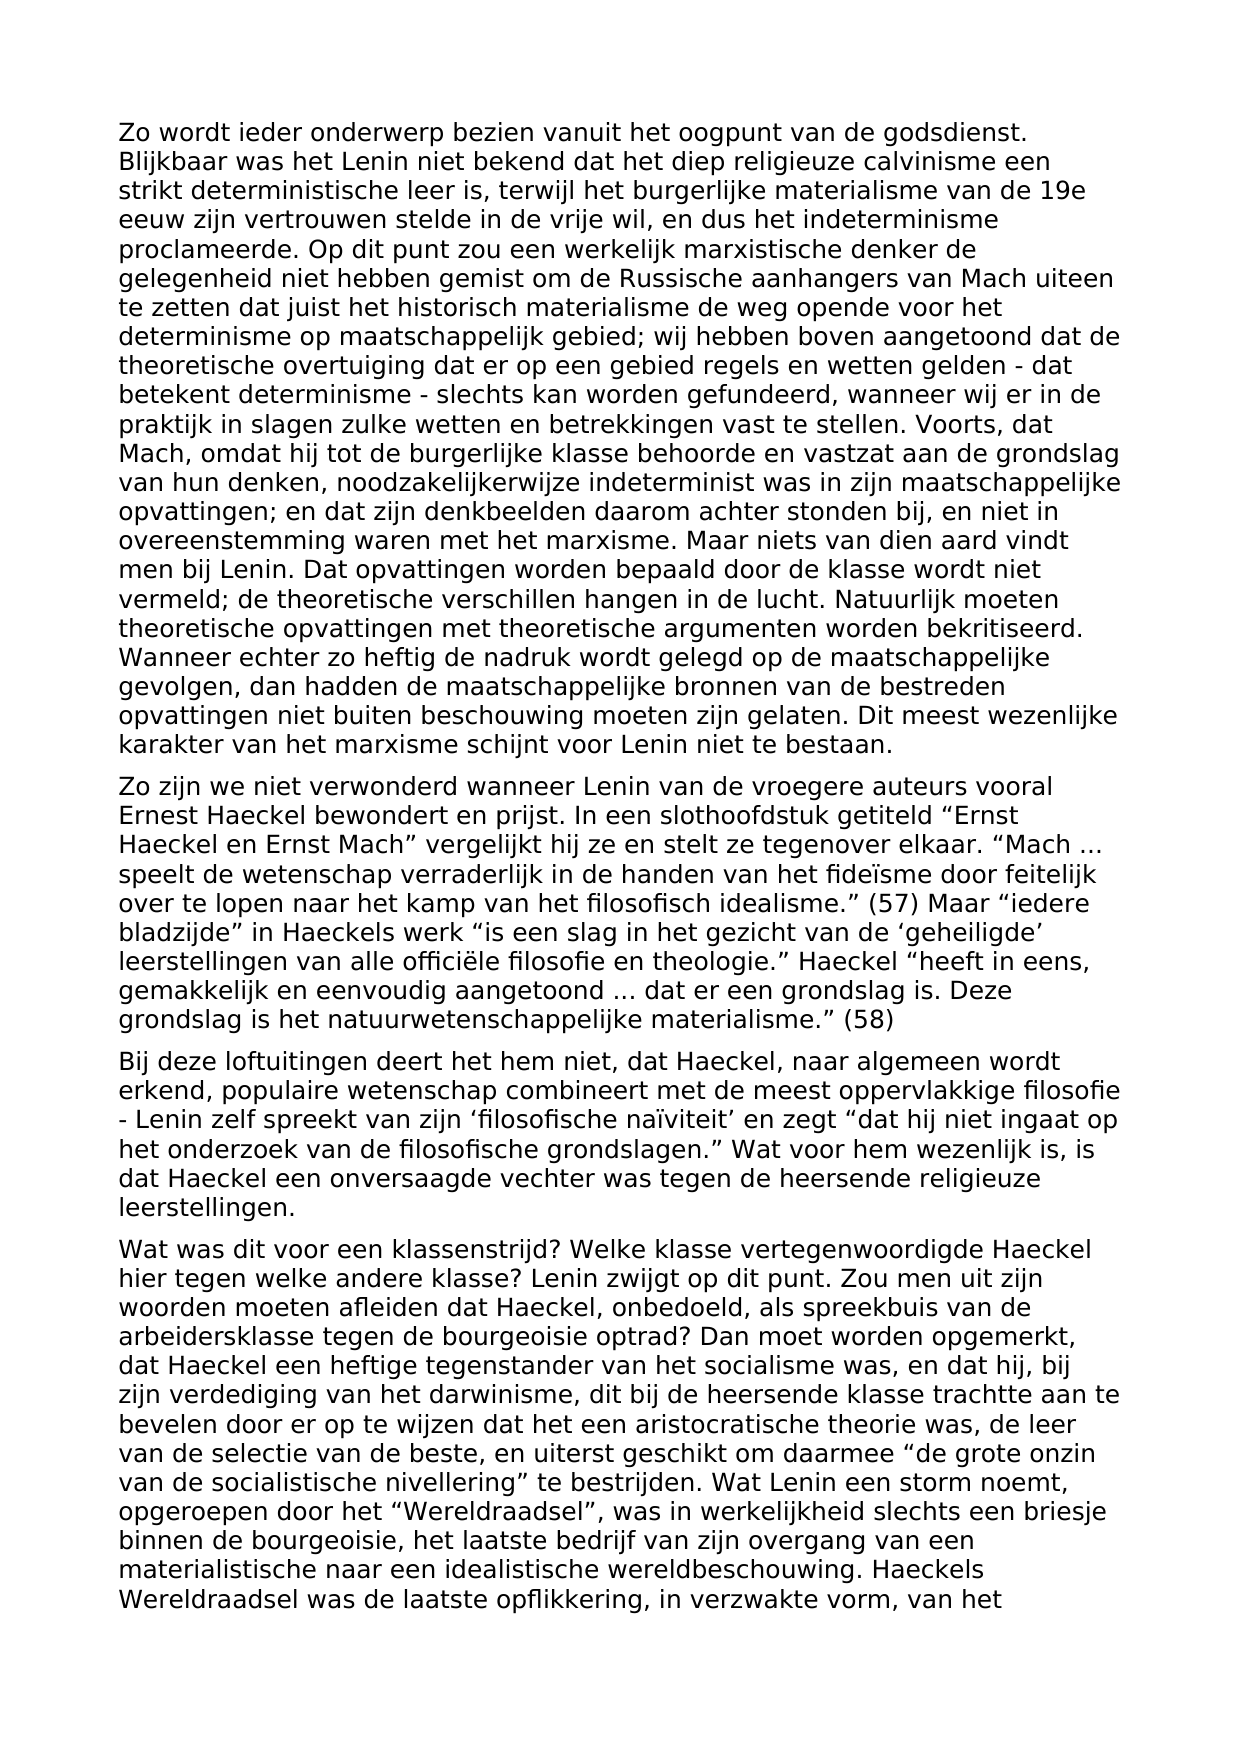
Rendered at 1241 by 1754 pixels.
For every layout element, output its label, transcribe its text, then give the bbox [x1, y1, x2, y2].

text Wat was dit voor een klassenstrijd? Welke klasse vertegenwoordigde Haeckel hier tegen welke andere klasse? Lenin zwijgt op dit punt. Zou men uit zijn woorden moeten afleiden dat Haeckel, onbedoeld, als spreekbuis van de arbeidersklasse tegen de bourgeoisie optrad? Dan moet worden opgemerkt, dat Haeckel een heftige tegenstander van het socialisme was, en dat hij, bij zijn verdediging van het darwinisme, dit bij de heersende klasse trachtte aan te bevelen door er op te wijzen dat het een aristocratische theorie was, de leer van de selectie van de beste, en uiterst geschikt om daarmee “de grote onzin van de socialistische nivellering” te bestrijden. Wat Lenin een storm noemt, opgeroepen door het “Wereldraadsel”, was in werkelijkheid slechts een briesje binnen de bourgeoisie, het laatste bedrijf van zijn overgang van een materialistische naar een idealistische wereldbeschouwing. Haeckels Wereldraadsel was de laatste opflikkering, in verzwakte vorm, van het [118, 1235, 1122, 1614]
text Zo zijn we niet verwonderd wanneer Lenin van de vroegere auteurs vooral Ernest Haeckel bewondert en prijst. In een slothoofdstuk getiteld “Ernst Haeckel en Ernst Mach” vergelijkt hij ze en stelt ze tegenover elkaar. “Mach ... speelt de wetenschap verraderlijk in de handen van het fideïsme door feitelijk over te lopen naar het kamp van het filosofisch idealisme.” (57) Maar “iedere bladzijde” in Haeckels werk “is een slag in het gezicht van de ‘geheiligde’ leerstellingen van alle officiële filosofie en theologie.” Haeckel “heeft in eens, gemakkelijk en eenvoudig aangetoond ... dat er een grondslag is. Deze grondslag is het natuurwetenschappelijke materialisme.” (58) [118, 772, 1122, 1035]
text Zo wordt ieder onderwerp bezien vanuit het oogpunt van de godsdienst. Blijkbaar was het Lenin niet bekend dat het diep religieuze calvinisme een strikt deterministische leer is, terwijl het burgerlijke materialisme van de 19e eeuw zijn vertrouwen stelde in de vrije wil, en dus het indeterminisme proclameerde. Op dit punt zou een werkelijk marxistische denker de gelegenheid niet hebben gemist om de Russische aanhangers van Mach uiteen te zetten dat juist het historisch materialisme de weg opende voor het determinisme op maatschappelijk gebied; wij hebben boven aangetoond dat de theoretische overtuiging dat er op een gebied regels en wetten gelden - dat betekent determinisme - slechts kan worden gefundeerd, wanneer wij er in de praktijk in slagen zulke wetten en betrekkingen vast te stellen. Voorts, dat Mach, omdat hij tot de burgerlijke klasse behoorde en vastzat aan de grondslag van hun denken, noodzakelijkerwijze indeterminist was in zijn maatschappelijke opvattingen; en dat zijn denkbeelden daarom achter stonden bij, en niet in overeenstemming waren met het marxisme. Maar niets van dien aard vindt men bij Lenin. Dat opvattingen worden bepaald door de klasse wordt niet vermeld; de theoretische verschillen hangen in de lucht. Natuurlijk moeten theoretische opvattingen met theoretische argumenten worden bekritiseerd. Wanneer echter zo heftig de nadruk wordt gelegd op de maatschappelijke gevolgen, dan hadden de maatschappelijke bronnen van de bestreden opvattingen niet buiten beschouwing moeten zijn gelaten. Dit meest wezenlijke karakter van het marxisme schijnt voor Lenin niet te bestaan. [118, 118, 1122, 760]
text Bij deze loftuitingen deert het hem niet, dat Haeckel, naar algemeen wordt erkend, populaire wetenschap combineert met de meest oppervlakkige filosofie - Lenin zelf spreekt van zijn ‘filosofische naïviteit’ en zegt “dat hij niet ingaat op het onderzoek van de filosofische grondslagen.” Wat voor hem wezenlijk is, is dat Haeckel een onversaagde vechter was tegen de heersende religieuze leerstellingen. [118, 1047, 1122, 1222]
